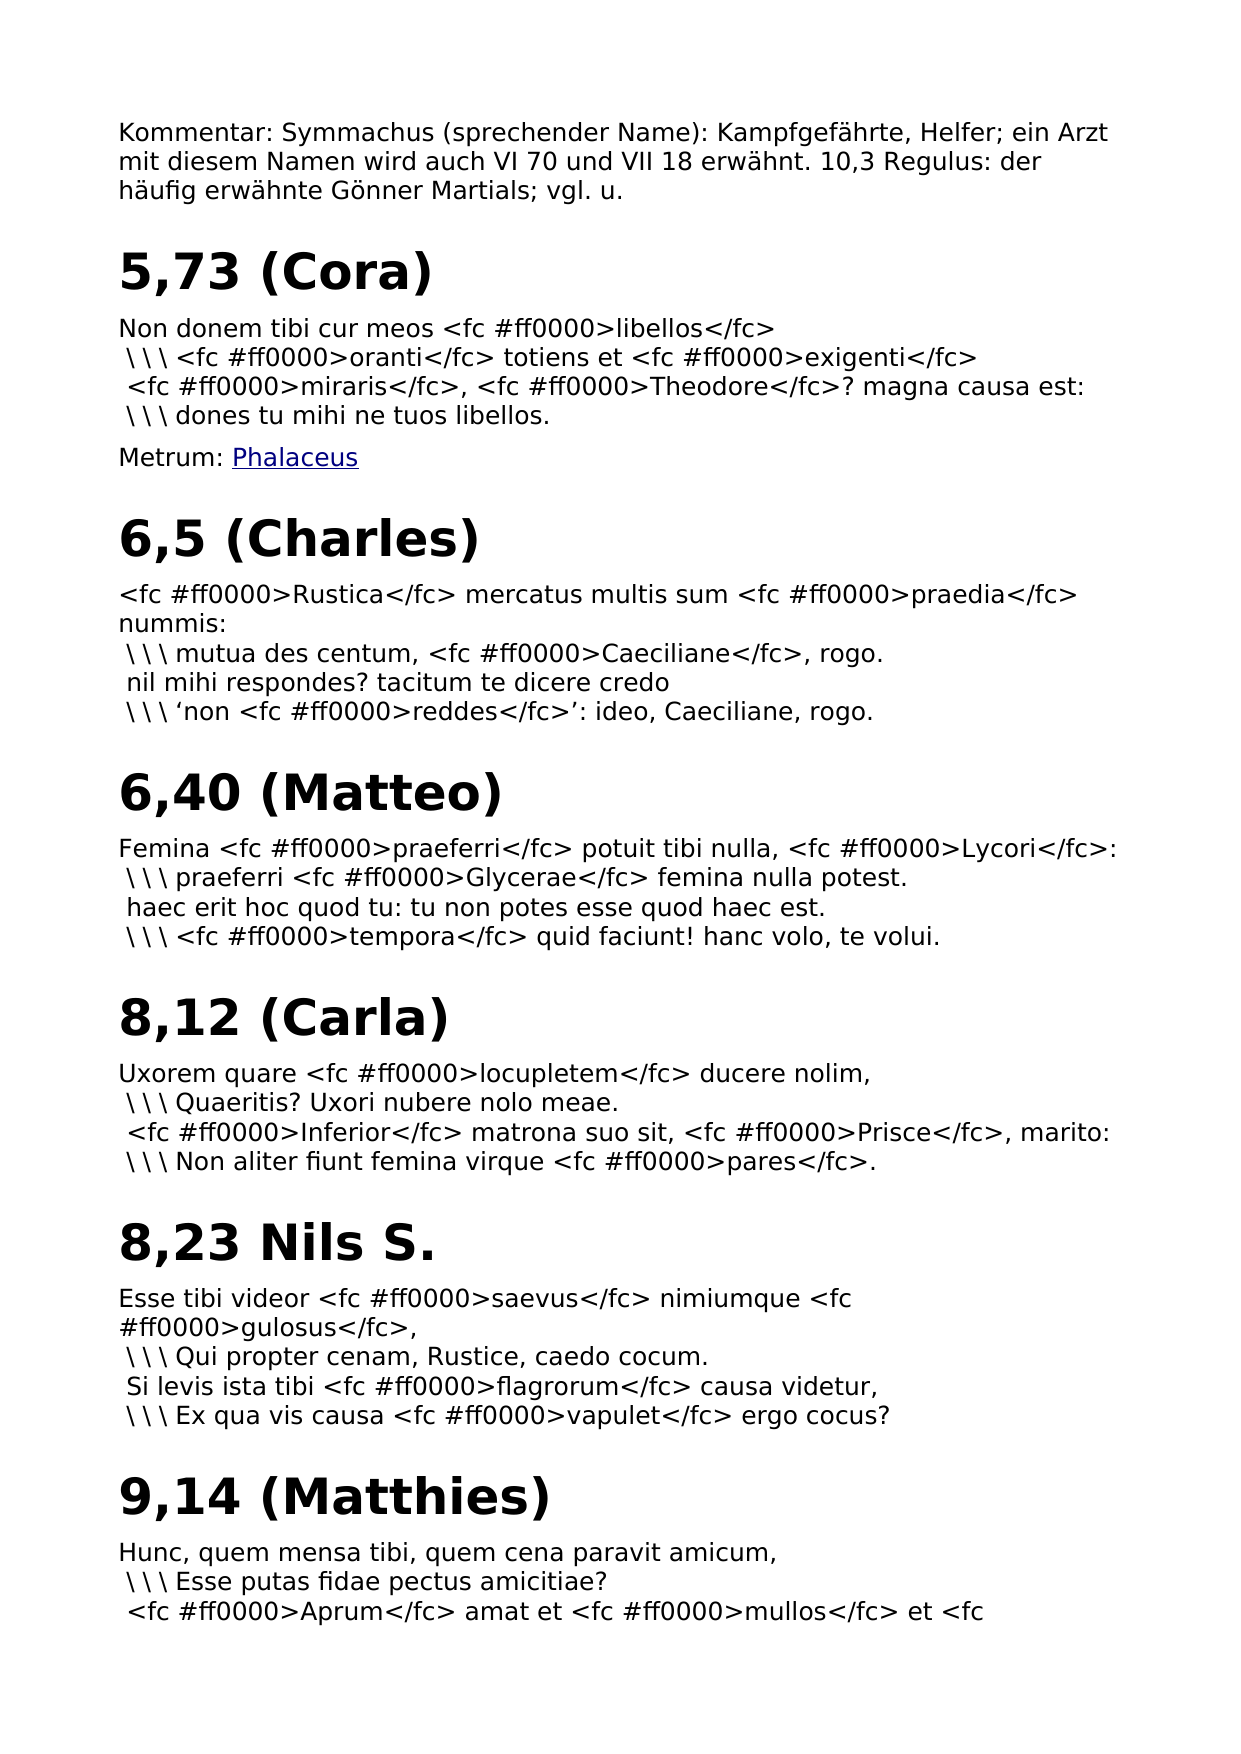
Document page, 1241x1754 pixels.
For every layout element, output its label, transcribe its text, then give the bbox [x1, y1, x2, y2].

subtitle 6,40 (Matteo) [118, 764, 1122, 822]
text Kommentar: Symmachus (sprechender Name): Kampfgefährte, Helfer; ein Arzt mit diesem Namen wird auch VI 70 und VII 18 erwähnt. 10,3 Regulus: der häufig erwähnte Gönner Martials; vgl. u. [118, 118, 1122, 206]
subtitle 8,23 Nils S. [118, 1213, 1122, 1272]
subtitle 9,14 (Matthies) [118, 1468, 1122, 1526]
subtitle 5,73 (Cora) [118, 243, 1122, 301]
text Femina <fc #ff0000>praeferri</fc> potuit tibi nulla, <fc #ff0000>Lycori</fc>: \ \ \ praeferri <fc #ff0000>Glycerae</fc> femina nulla potest. haec erit hoc quod tu: tu non potes esse quod haec est. \ \ \ <fc #ff0000>tempora</fc> quid faciunt! hanc volo, te volui. [118, 834, 1122, 951]
subtitle 6,5 (Charles) [118, 510, 1122, 568]
text Uxorem quare <fc #ff0000>locupletem</fc> ducere nolim, \ \ \ Quaeritis? Uxori nubere nolo meae. <fc #ff0000>Inferior</fc> matrona suo sit, <fc #ff0000>Prisce</fc>, marito: \ \ \ Non aliter fiunt femina virque <fc #ff0000>pares</fc>. [118, 1059, 1122, 1176]
text Esse tibi videor <fc #ff0000>saevus</fc> nimiumque <fc #ff0000>gulosus</fc>, \ \ \ Qui propter cenam, Rustice, caedo cocum. Si levis ista tibi <fc #ff0000>flagrorum</fc> causa videtur, \ \ \ Ex qua vis causa <fc #ff0000>vapulet</fc> ergo cocus? [118, 1284, 1122, 1430]
text <fc #ff0000>Rustica</fc> mercatus multis sum <fc #ff0000>praedia</fc> nummis: \ \ \ mutua des centum, <fc #ff0000>Caeciliane</fc>, rogo. nil mihi respondes? tacitum te dicere credo \ \ \ ‘non <fc #ff0000>reddes</fc>’: ideo, Caeciliane, rogo. [118, 580, 1122, 726]
subtitle 8,12 (Carla) [118, 989, 1122, 1047]
text Metrum: Phalaceus [118, 443, 1122, 472]
text Non donem tibi cur meos <fc #ff0000>libellos</fc> \ \ \ <fc #ff0000>oranti</fc> totiens et <fc #ff0000>exigenti</fc> <fc #ff0000>miraris</fc>, <fc #ff0000>Theodore</fc>? magna causa est: \ \ \ dones tu mihi ne tuos libellos. [118, 314, 1122, 431]
text Hunc, quem mensa tibi, quem cena paravit amicum, \ \ \ Esse putas fidae pectus amicitiae? <fc #ff0000>Aprum</fc> amat et <fc #ff0000>mullos</fc> et <fc [118, 1538, 1122, 1626]
